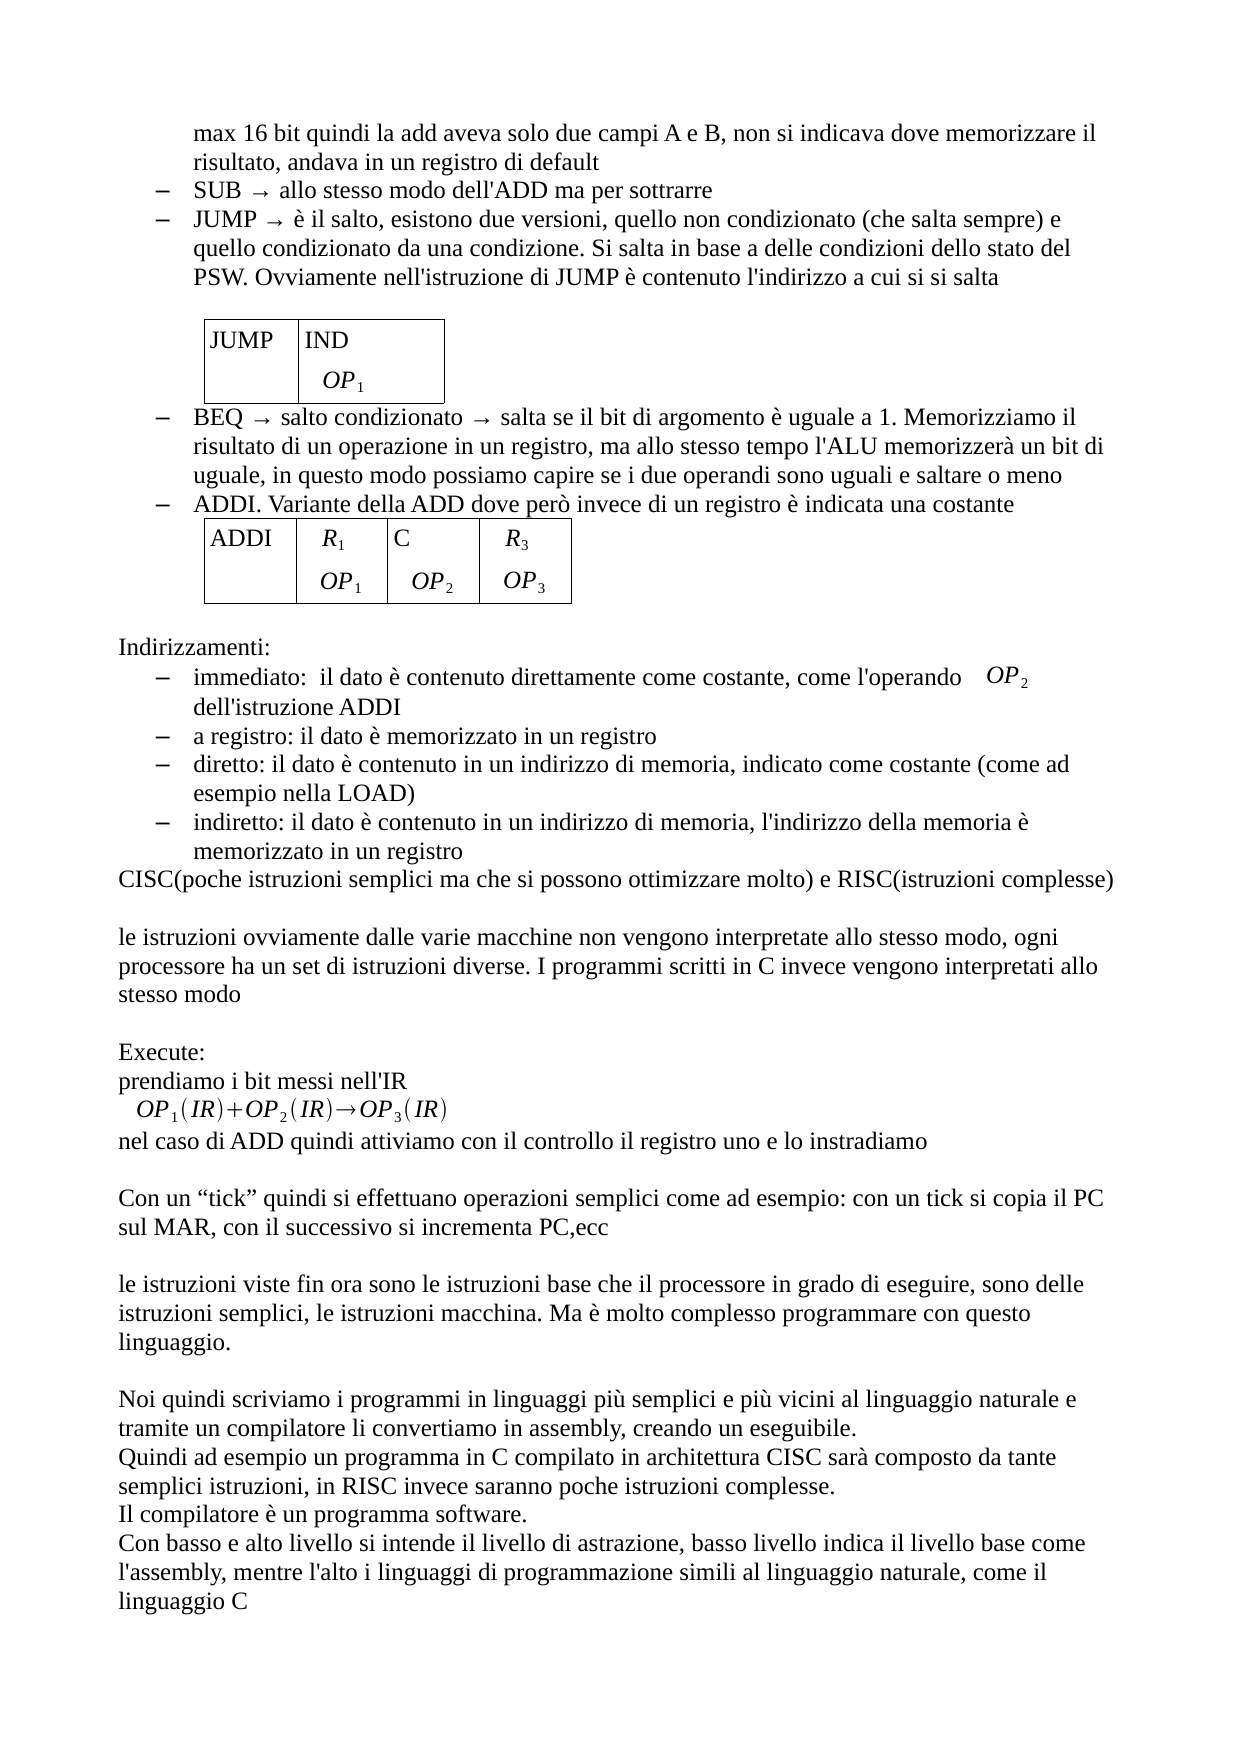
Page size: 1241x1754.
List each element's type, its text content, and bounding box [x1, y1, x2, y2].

text Con basso e alto livello si intende il livello di astrazione, basso livello indica il livello base come l'assembly, mentre l'alto i linguaggi di programmazione simili al linguaggio naturale, come il linguaggio C [118, 1528, 1122, 1614]
text Indirizzamenti: [118, 632, 1122, 661]
text le istruzioni ovviamente dalle varie macchine non vengono interpretate allo stesso modo, ogni processore ha un set di istruzioni diverse. I programmi scritti in C invece vengono interpretati allo stesso modo [118, 922, 1122, 1008]
table_header IND [299, 320, 444, 360]
table_header [480, 519, 571, 560]
text Con un “tick” quindi si effettuano operazioni semplici come ad esempio: con un tick si copia il PC sul MAR, con il successivo si incrementa PC,ecc [118, 1183, 1122, 1241]
text CISC(poche istruzioni semplici ma che si possono ottimizzare molto) e RISC(istruzioni complesse) [118, 864, 1122, 893]
text Quindi ad esempio un programma in C compilato in architettura CISC sarà composto da tante semplici istruzioni, in RISC invece saranno poche istruzioni complesse. [118, 1442, 1122, 1499]
table_cell [299, 360, 444, 402]
list a registro: il dato è memorizzato in un registro [156, 721, 1122, 749]
list indiretto: il dato è contenuto in un indirizzo di memoria, l'indirizzo della memoria è memorizzato in un registro [156, 807, 1122, 864]
list ADDI. Variante della ADD dove però invece di un registro è indicata una costante [156, 489, 1122, 517]
text nel caso di ADD quindi attiviamo con il controllo il registro uno e lo instradiamo [118, 1126, 1122, 1154]
table_cell [297, 560, 387, 603]
list diretto: il dato è contenuto in un indirizzo di memoria, indicato come costante (come ad esempio nella LOAD) [156, 749, 1122, 807]
table_cell [205, 560, 296, 603]
text le istruzioni viste fin ora sono le istruzioni base che il processore in grado di eseguire, sono delle istruzioni semplici, le istruzioni macchina. Ma è molto complesso programmare con questo linguaggio. [118, 1269, 1122, 1356]
list JUMP → è il salto, esistono due versioni, quello non condizionato (che salta sempre) e quello condizionato da una condizione. Si salta in base a delle condizioni dello stato del PSW. Ovviamente nell'istruzione di JUMP è contenuto l'indirizzo a cui si si salta [156, 204, 1122, 291]
table_header ADDI [205, 519, 296, 560]
table_cell [480, 560, 571, 603]
text Execute: [118, 1037, 1122, 1066]
table_header JUMP [205, 320, 298, 360]
list immediato: il dato è contenuto direttamente come costante, come l'operando dell'istruzione ADDI [156, 661, 1122, 721]
table_header [297, 519, 387, 560]
text prendiamo i bit messi nell'IR [118, 1066, 1122, 1094]
table_cell [388, 560, 479, 603]
text Noi quindi scriviamo i programmi in linguaggi più semplici e più vicini al linguaggio naturale e tramite un compilatore li convertiamo in assembly, creando un eseguibile. [118, 1384, 1122, 1442]
list SUB → allo stesso modo dell'ADD ma per sottrarre [156, 176, 1122, 204]
table_header C [388, 519, 479, 560]
table_cell [205, 360, 298, 402]
list max 16 bit quindi la add aveva solo due campi A e B, non si indicava dove memorizzare il risultato, andava in un registro di default [156, 118, 1122, 176]
list BEQ → salto condizionato → salta se il bit di argomento è uguale a 1. Memorizziamo il risultato di un operazione in un registro, ma allo stesso tempo l'ALU memorizzerà un bit di uguale, in questo modo possiamo capire se i due operandi sono uguali e saltare o meno [156, 402, 1122, 489]
text Il compilatore è un programma software. [118, 1499, 1122, 1528]
